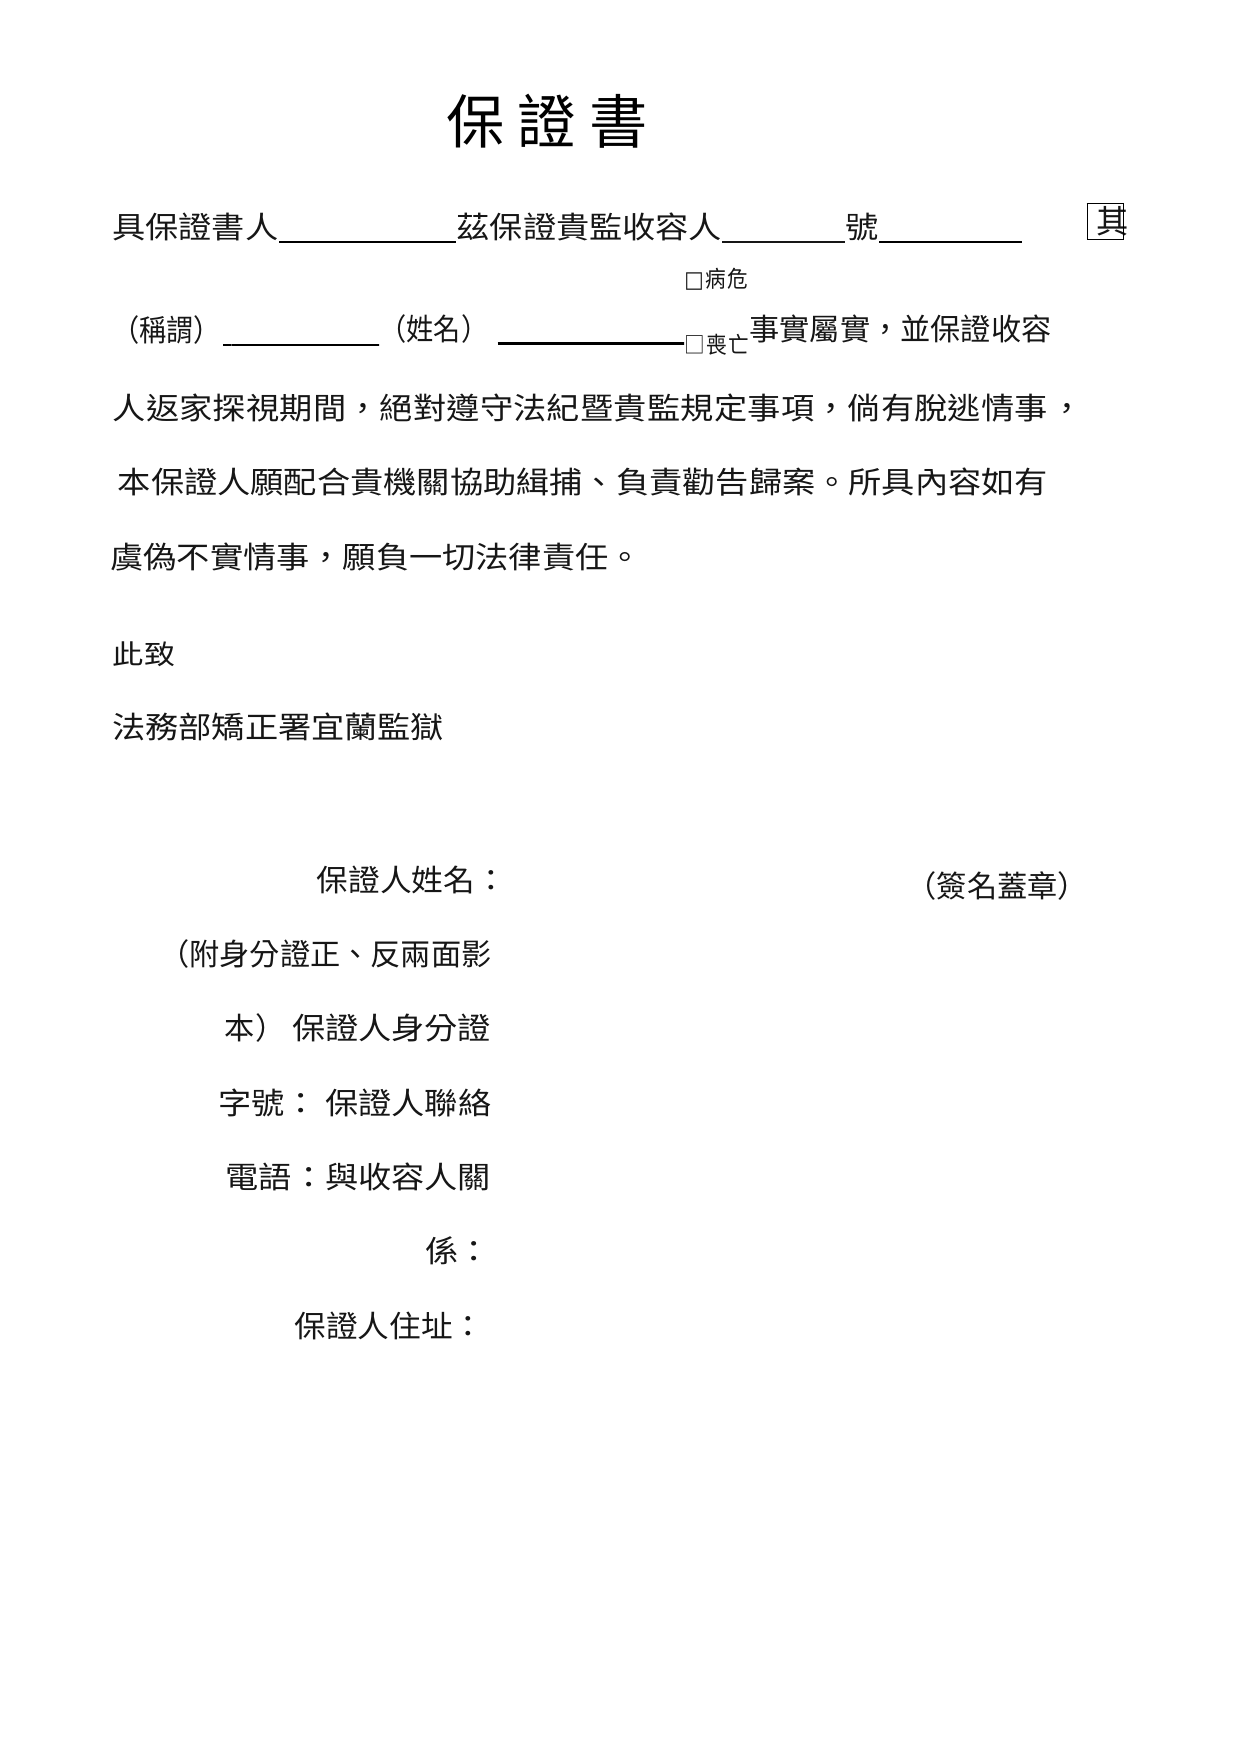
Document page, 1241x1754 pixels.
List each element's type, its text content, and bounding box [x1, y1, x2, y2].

text （稱謂） （姓名） □病危 □喪亡事實屬實，並保證收容 [112, 260, 1165, 362]
text 法務部矯正署宜蘭監獄 [112, 704, 1165, 748]
text 保 證 書 [75, 76, 1018, 160]
text 此致 [113, 633, 1165, 672]
text 保證人姓名： [317, 857, 495, 900]
text 人返家探視期間，絕對遵守法紀暨貴監規定事項，倘有脫逃情事， 本保證人願配合貴機關協助緝捕、負責勸告歸案。所具內容如有虞偽不實情事，願負一切法律責任。 [110, 384, 1050, 577]
text （附身分證正、反兩面影本） 保證人身分證字號： 保證人聯絡電語：與收容人關係： [112, 930, 491, 1272]
text 其 [1093, 205, 1123, 239]
text （簽名蓋章） [906, 863, 1165, 906]
text 具保證書人 茲保證貴監收容人 號 [112, 203, 1165, 247]
text 保證人住址： [75, 1302, 484, 1346]
